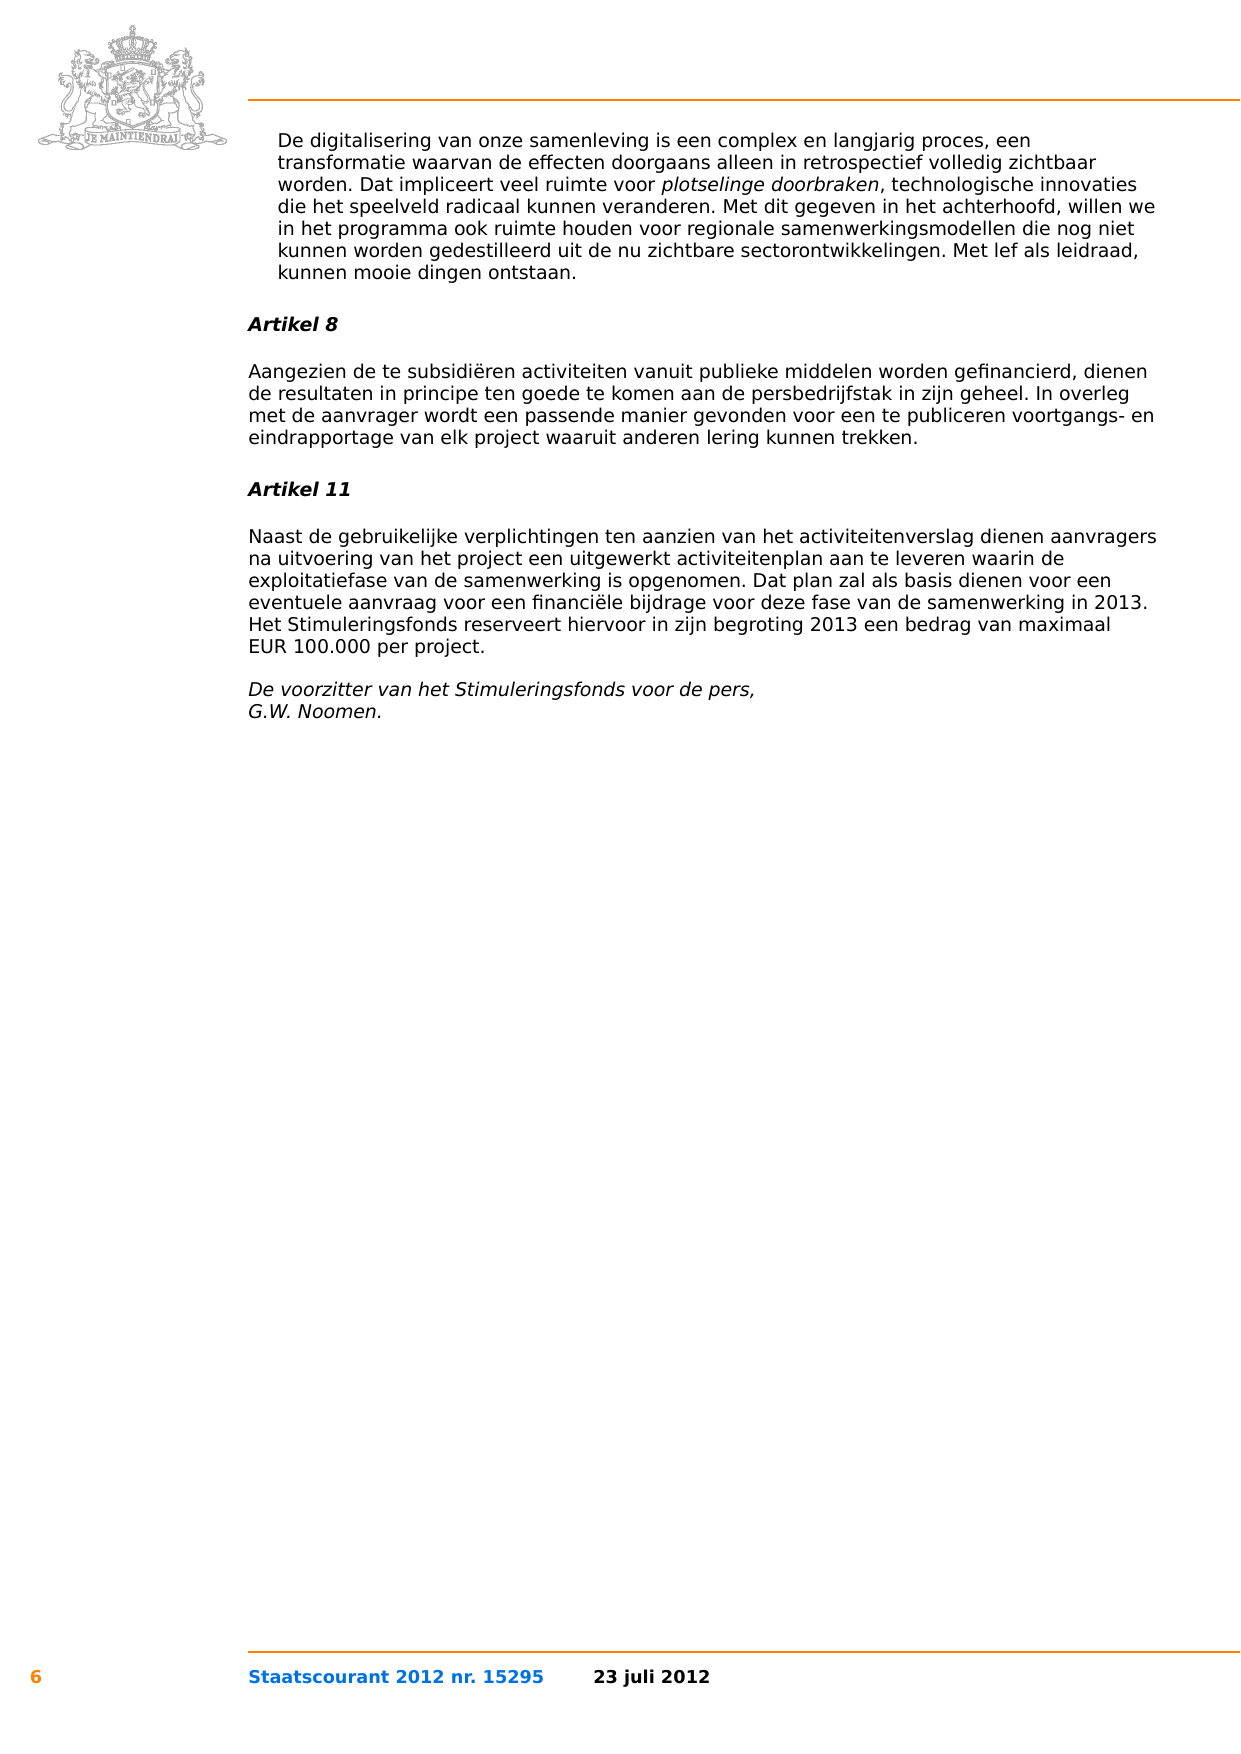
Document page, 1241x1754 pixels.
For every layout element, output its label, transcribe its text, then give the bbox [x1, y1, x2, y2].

text Naast de gebruikelijke verplichtingen ten aanzien van het activiteitenverslag dienen aanvragers na uitvoering van het project een uitgewerkt activiteitenplan aan te leveren waarin de exploitatiefase van de samenwerking is opgenomen. Dat plan zal als basis dienen voor een eventuele aanvraag voor een financiële bijdrage voor deze fase van de samenwerking in 2013. Het Stimuleringsfonds reserveert hiervoor in zijn begroting 2013 een bedrag van maximaal EUR 100.000 per project. [248, 526, 1163, 657]
subtitle Artikel 11 [248, 479, 1163, 501]
picture [38, 25, 227, 150]
subtitle Artikel 8 [248, 314, 1163, 336]
text De digitalisering van onze samenleving is een complex en langjarig proces, een transformatie waarvan de effecten doorgaans alleen in retrospectief volledig zichtbaar worden. Dat impliceert veel ruimte voor plotselinge doorbraken, technologische innovaties die het speelveld radicaal kunnen veranderen. Met dit gegeven in het achterhoofd, willen we in het programma ook ruimte houden voor regionale samenwerkingsmodellen die nog niet kunnen worden gedestilleerd uit de nu zichtbare sectorontwikkelingen. Met lef als leidraad, kunnen mooie dingen ontstaan. [277, 130, 1163, 284]
text Aangezien de te subsidiëren activiteiten vanuit publieke middelen worden gefinancierd, dienen de resultaten in principe ten goede te komen aan de persbedrijfstak in zijn geheel. In overleg met de aanvrager wordt een passende manier gevonden voor een te publiceren voortgangs- en eindrapportage van elk project waaruit anderen lering kunnen trekken. [248, 361, 1163, 449]
text De voorzitter van het Stimuleringsfonds voor de pers, G.W. Noomen. [248, 679, 1163, 723]
